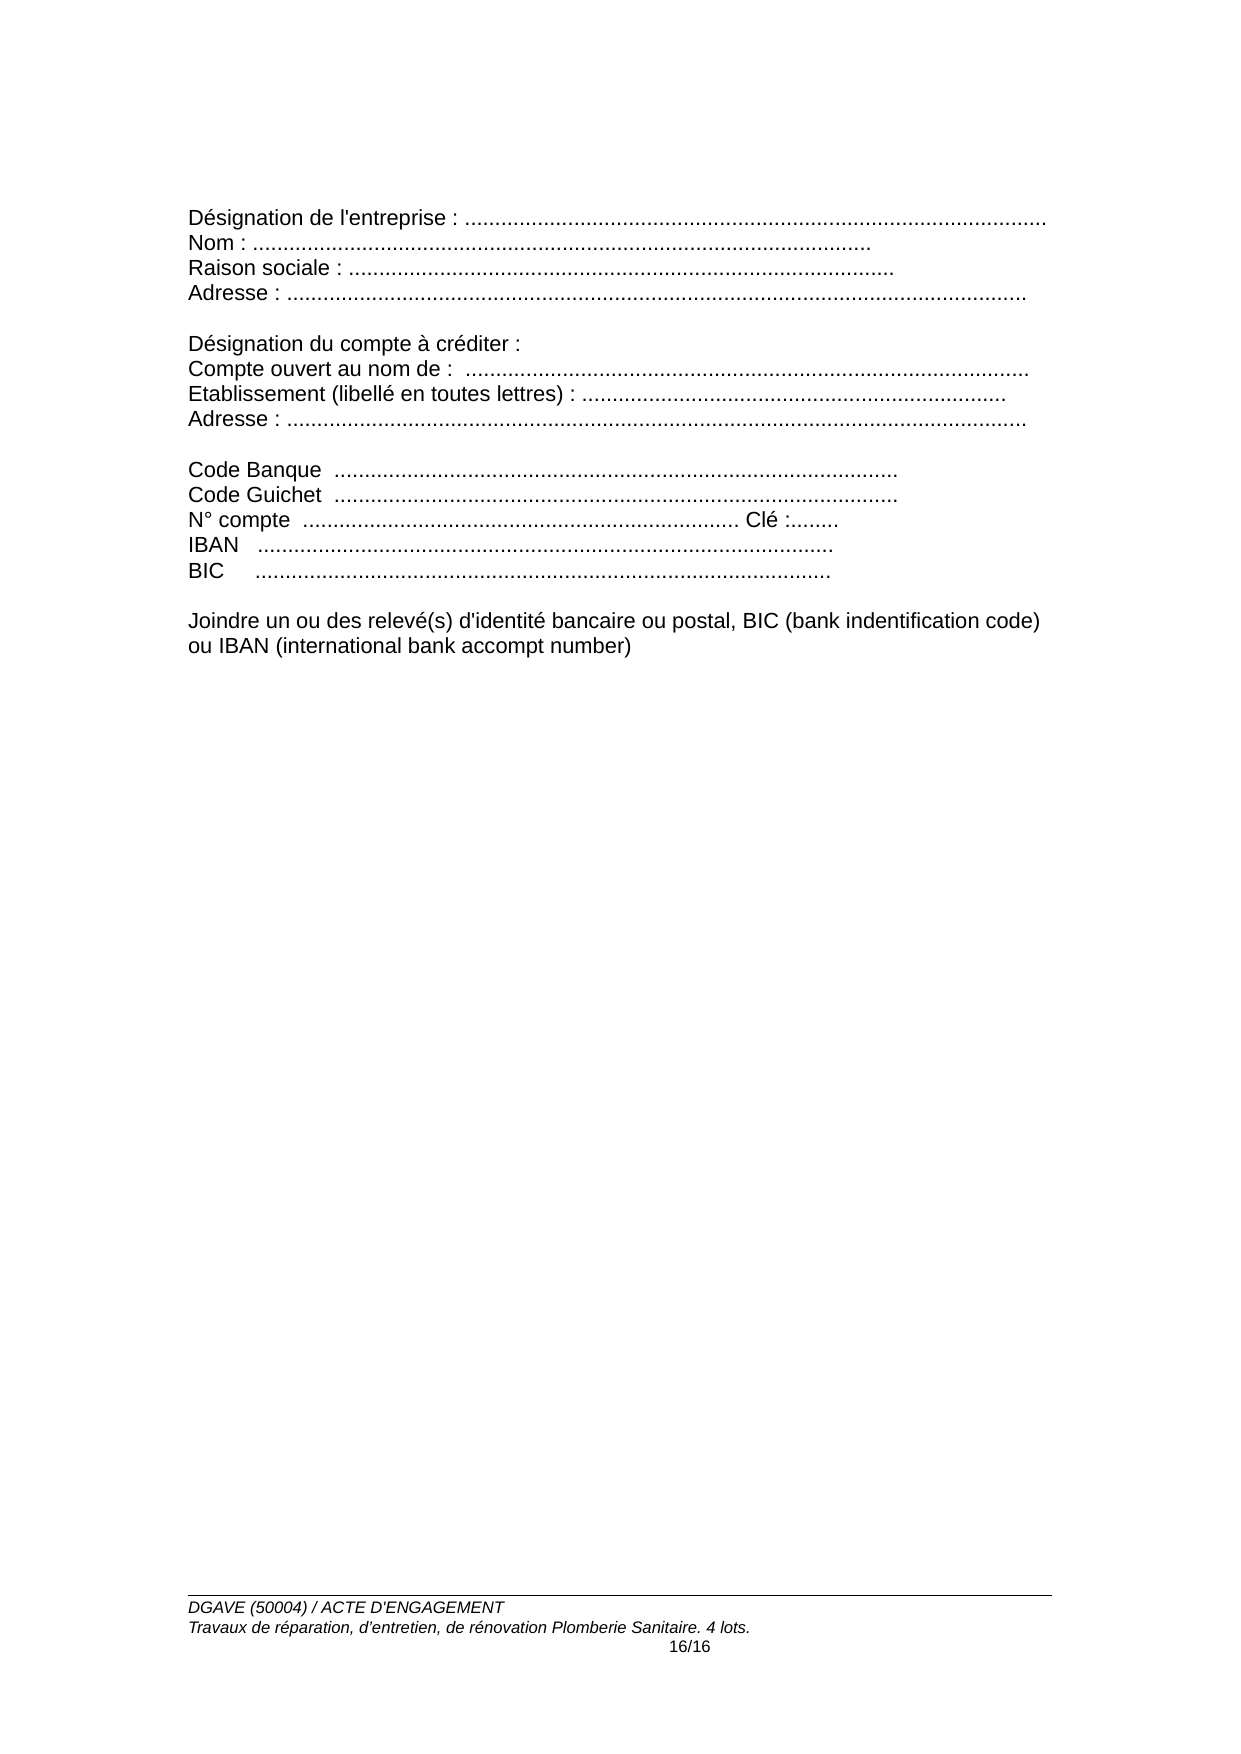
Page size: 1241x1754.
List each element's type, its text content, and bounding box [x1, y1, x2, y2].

text Adresse : .......................................................................................................................... [188, 406, 1052, 431]
text Code Guichet ............................................................................................. [188, 482, 1052, 507]
text N° compte ........................................................................ Clé :........ [188, 507, 1052, 532]
text Compte ouvert au nom de : ............................................................................................. [188, 356, 1052, 381]
text Nom : ...................................................................................................... [188, 230, 1052, 255]
text Joindre un ou des relevé(s) d'identité bancaire ou postal, BIC (bank indentification code) ou IBAN (international bank accompt number) [188, 608, 1052, 658]
text IBAN ............................................................................................... [188, 532, 1052, 557]
text Adresse : .......................................................................................................................... [188, 280, 1052, 305]
text Désignation de l'entreprise : ................................................................................................ [188, 204, 1052, 230]
text Code Banque ............................................................................................. [188, 457, 1052, 482]
text Etablissement (libellé en toutes lettres) : ...................................................................... [188, 381, 1052, 406]
text BIC ............................................................................................... [188, 557, 1052, 583]
text Raison sociale : .......................................................................................... [188, 255, 1052, 280]
text Désignation du compte à créditer : [188, 331, 1052, 356]
